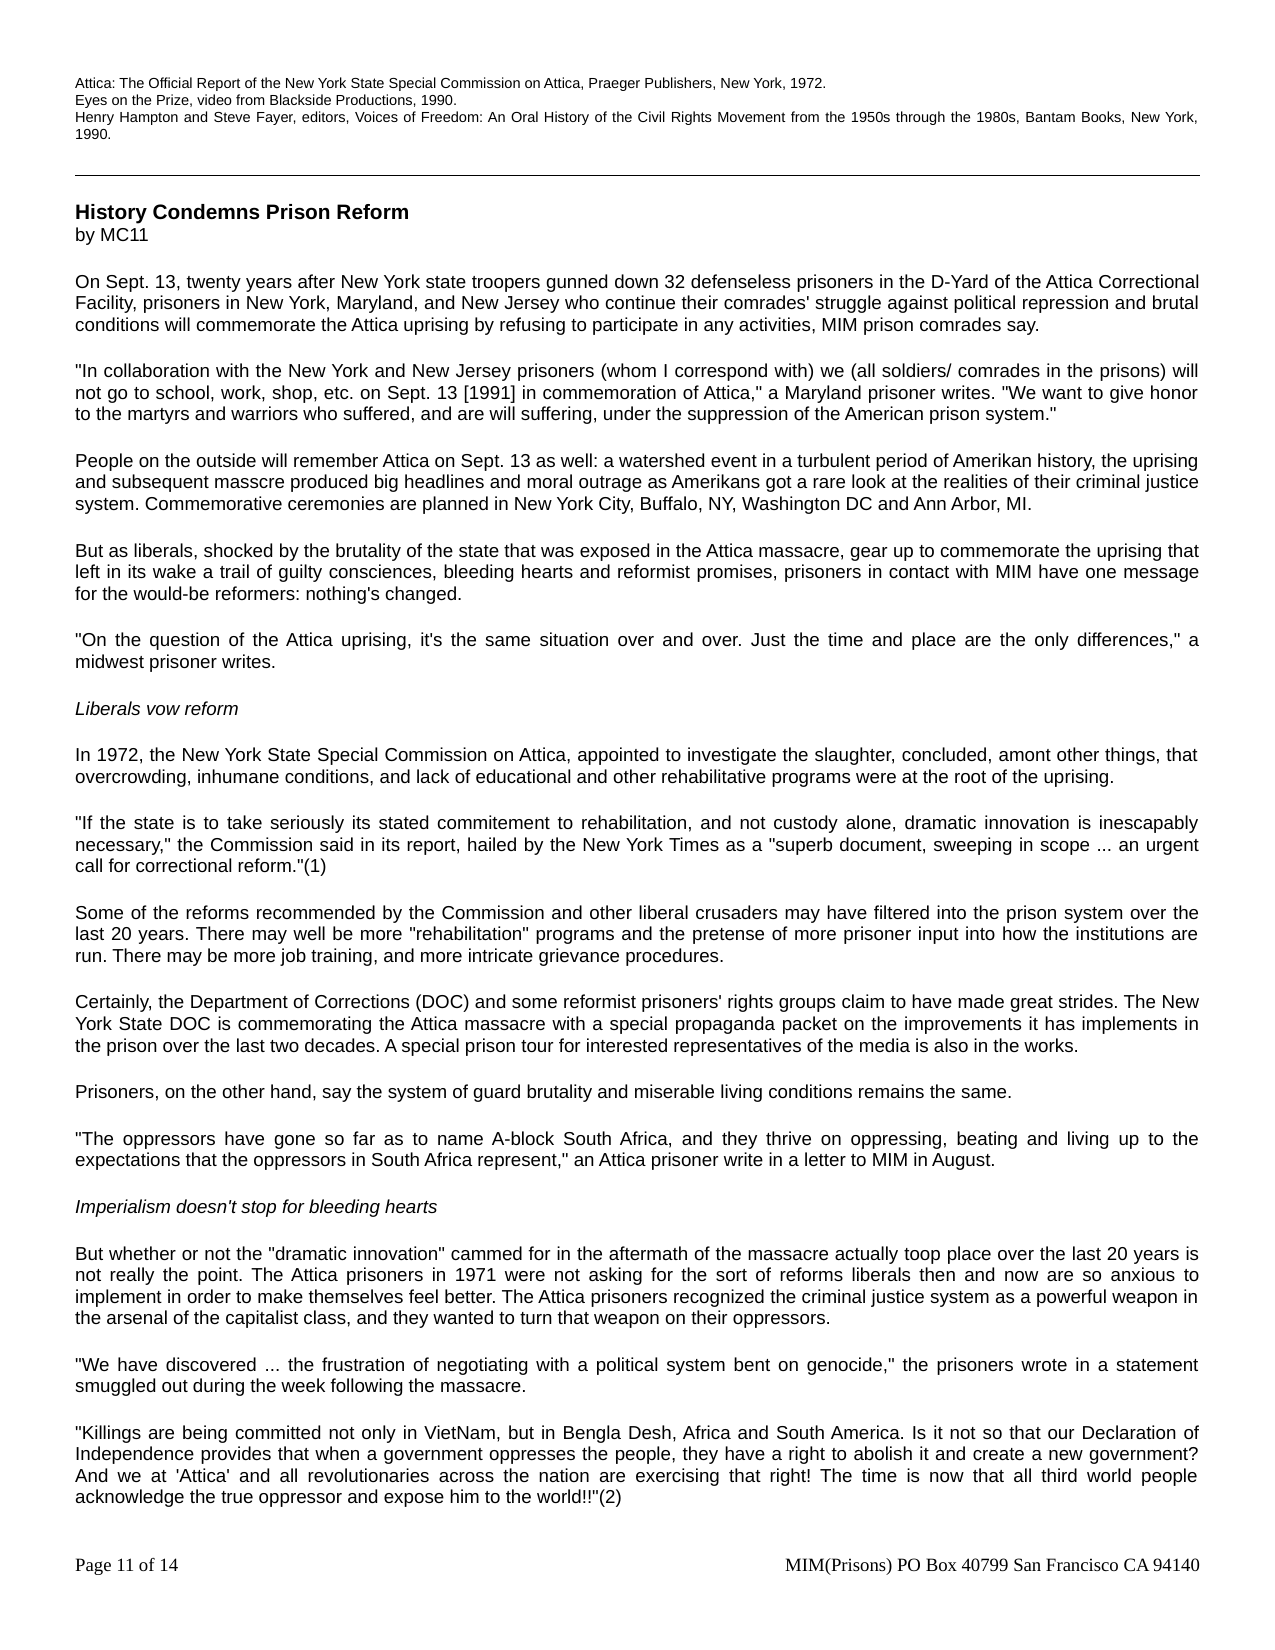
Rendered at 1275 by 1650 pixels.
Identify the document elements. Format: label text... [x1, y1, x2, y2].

text Imperialism doesn't stop for bleeding hearts [75, 1196, 1200, 1217]
text "On the question of the Attica uprising, it's the same situation over and over. Just the time and place are the only differences," a midwest prisoner writes. [75, 629, 1200, 672]
text On Sept. 13, twenty years after New York state troopers gunned down 32 defenseless prisoners in the D-Yard of the Attica Correctional Facility, prisoners in New York, Maryland, and New Jersey who continue their comrades' struggle against political repression and brutal conditions will commemorate the Attica uprising by refusing to participate in any activities, MIM prison comrades say. [75, 270, 1200, 335]
text In 1972, the New York State Special Commission on Attica, appointed to investigate the slaughter, concluded, amont other things, that overcrowding, inhumane conditions, and lack of educational and other rehabilitative programs were at the root of the uprising. [75, 744, 1200, 787]
text Certainly, the Department of Corrections (DOC) and some reformist prisoners' rights groups claim to have made great strides. The New York State DOC is commemorating the Attica massacre with a special propaganda packet on the improvements it has implements in the prison over the last two decades. A special prison tour for interested representatives of the media is also in the works. [75, 991, 1200, 1056]
text History Condemns Prison Reform [75, 200, 1200, 224]
text "We have discovered ... the frustration of negotiating with a political system bent on genocide," the prisoners wrote in a statement smuggled out during the week following the massacre. [75, 1353, 1200, 1397]
text "In collaboration with the New York and New Jersey prisoners (whom I correspond with) we (all soldiers/ comrades in the prisons) will not go to school, work, shop, etc. on Sept. 13 [1991] in commemoration of Attica," a Maryland prisoner writes. "We want to give honor to the martyrs and warriors who suffered, and are will suffering, under the suppression of the American prison system." [75, 360, 1200, 425]
text Henry Hampton and Steve Fayer, editors, Voices of Freedom: An Oral History of the Civil Rights Movement from the 1950s through the 1980s, Bantam Books, New York, 1990. [75, 108, 1200, 142]
text But as liberals, shocked by the brutality of the state that was exposed in the Attica massacre, gear up to commemorate the uprising that left in its wake a trail of guilty consciences, bleeding hearts and reformist promises, prisoners in contact with MIM have one message for the would-be reformers: nothing's changed. [75, 539, 1200, 604]
text But whether or not the "dramatic innovation" cammed for in the aftermath of the massacre actually toop place over the last 20 years is not really the point. The Attica prisoners in 1971 were not asking for the sort of reforms liberals then and now are so anxious to implement in order to make themselves feel better. The Attica prisoners recognized the criminal justice system as a powerful weapon in the arsenal of the capitalist class, and they wanted to turn that weapon on their oppressors. [75, 1242, 1200, 1328]
text by MC11 [75, 224, 1200, 245]
text Liberals vow reform [75, 697, 1200, 719]
text Some of the reforms recommended by the Commission and other liberal crusaders may have filtered into the prison system over the last 20 years. There may well be more "rehabilitation" programs and the pretense of more prisoner input into how the institutions are run. There may be more job training, and more intricate grievance procedures. [75, 902, 1200, 966]
text Prisoners, on the other hand, say the system of guard brutality and miserable living conditions remains the same. [75, 1081, 1200, 1103]
text "If the state is to take seriously its stated commitement to rehabilitation, and not custody alone, dramatic innovation is inescapably necessary," the Commission said in its report, hailed by the New York Times as a "superb document, sweeping in scope ... an urgent call for correctional reform."(1) [75, 812, 1200, 877]
text "Killings are being committed not only in VietNam, but in Bengla Desh, Africa and South America. Is it not so that our Declaration of Independence provides that when a government oppresses the people, they have a right to abolish it and create a new government? And we at 'Attica' and all revolutionaries across the nation are exercising that right! The time is now that all third world people acknowledge the true oppressor and expose him to the world!!"(2) [75, 1422, 1200, 1508]
text Attica: The Official Report of the New York State Special Commission on Attica, Praeger Publishers, New York, 1972. [75, 75, 1200, 92]
text People on the outside will remember Attica on Sept. 13 as well: a watershed event in a turbulent period of Amerikan history, the uprising and subsequent masscre produced big headlines and moral outrage as Amerikans got a rare look at the realities of their criminal justice system. Commemorative ceremonies are planned in New York City, Buffalo, NY, Washington DC and Ann Arbor, MI. [75, 450, 1200, 514]
text "The oppressors have gone so far as to name A-block South Africa, and they thrive on oppressing, beating and living up to the expectations that the oppressors in South Africa represent," an Attica prisoner write in a letter to MIM in August. [75, 1128, 1200, 1171]
text Eyes on the Prize, video from Blackside Productions, 1990. [75, 92, 1200, 108]
